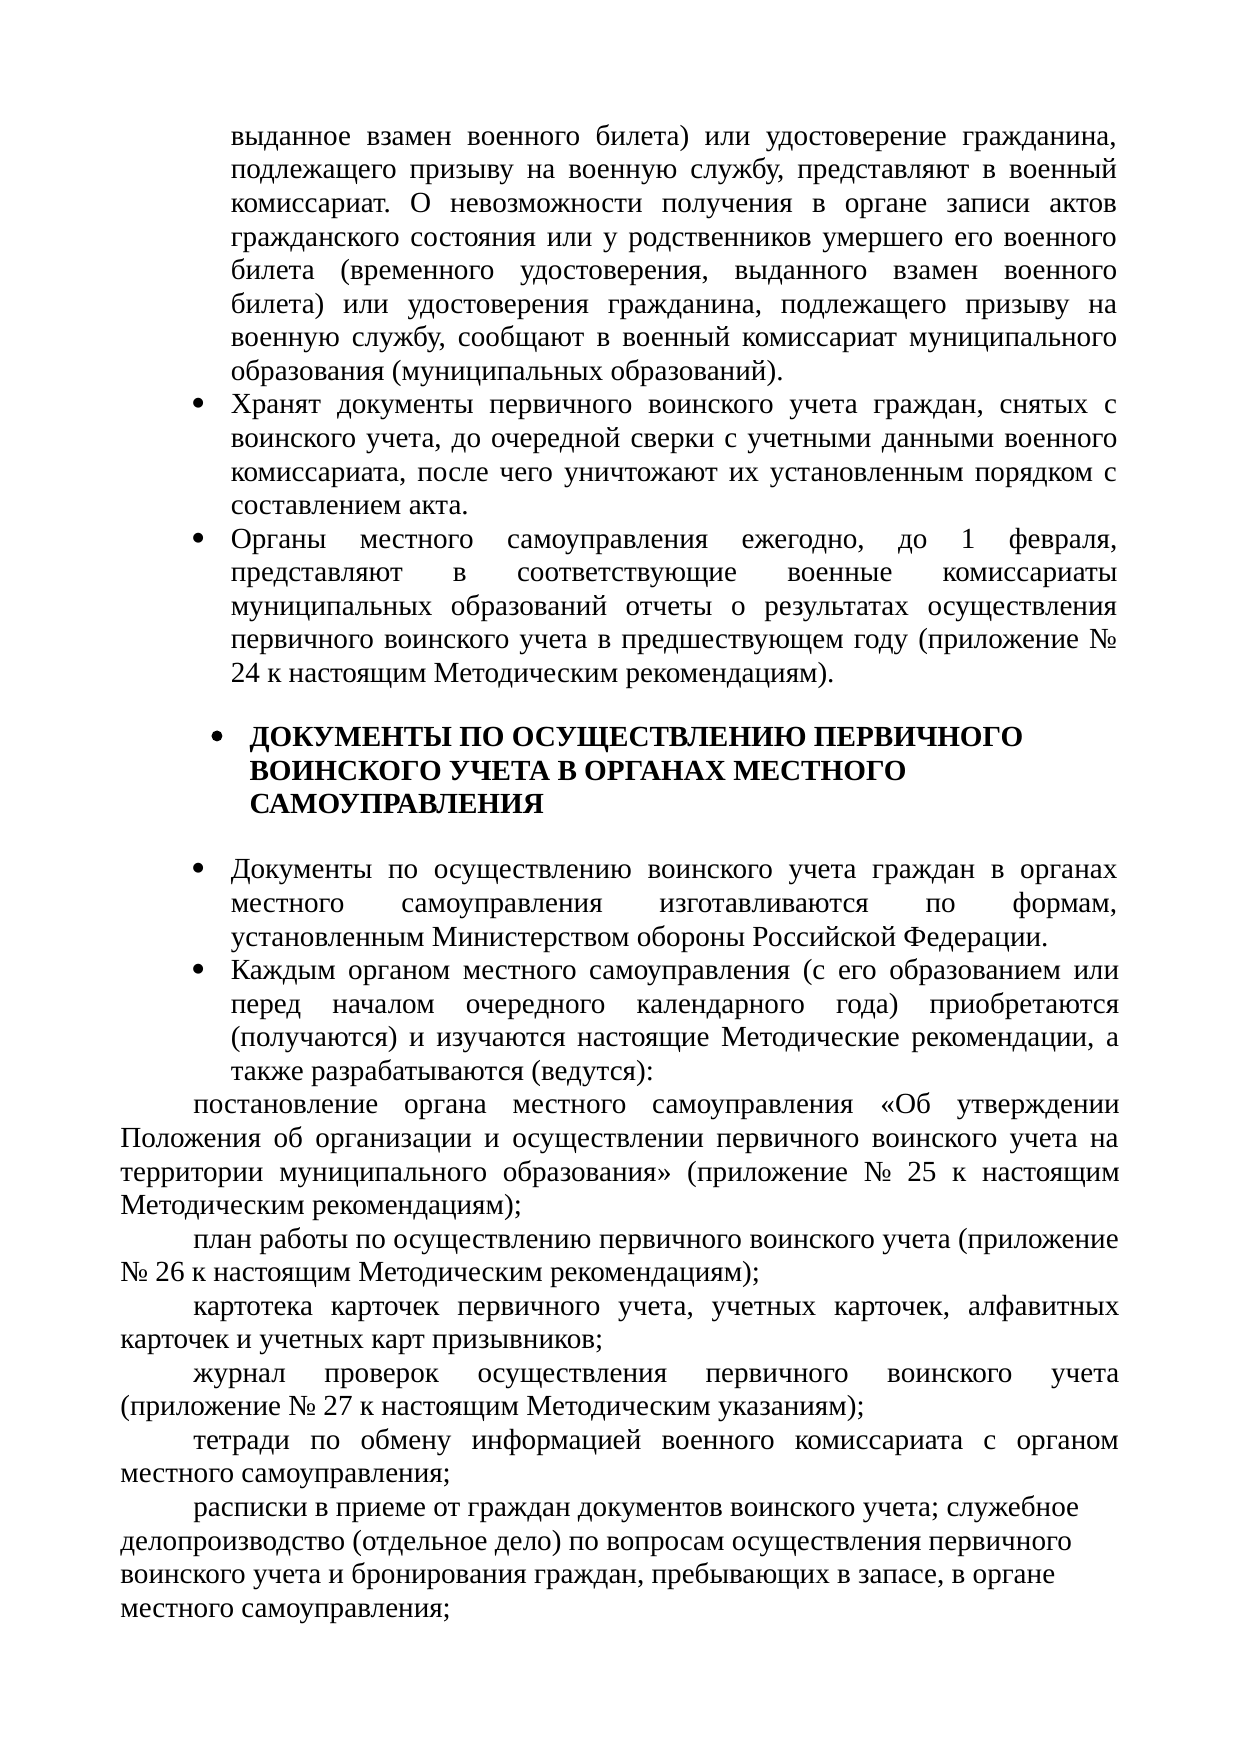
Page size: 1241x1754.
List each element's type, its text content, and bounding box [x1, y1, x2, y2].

text тетради по обмену информацией военного комиссариата с органом местного самоуправления; [120, 1422, 1120, 1489]
text расписки в приеме от граждан документов воинского учета; служебное делопроизводство (отдельное дело) по вопросам осуществления первичного воинского учета и бронирования граждан, пребывающих в запасе, в органе местного самоуправления; [120, 1489, 1120, 1623]
list Документы по осуществлению воинского учета граждан в органах местного самоуправления изготавливаются по формам, установленным Министерством обороны Российской Федерации. [193, 851, 1118, 952]
list выданное взамен военного билета) или удостоверение гражданина, подлежащего призыву на военную службу, представляют в военный комиссариат. О невозможности получения в органе записи актов гражданского состояния или у родственников умершего его военного билета (временного удостоверения, выданного взамен военного билета) или удостоверения гражданина, подлежащего призыву на военную службу, сообщают в военный комиссариат муниципального образования (муниципальных образований). [193, 118, 1118, 386]
text план работы по осуществлению первичного воинского учета (приложение № 26 к настоящим Методическим рекомендациям); [120, 1221, 1120, 1288]
text журнал проверок осуществления первичного воинского учета (приложение № 27 к настоящим Методическим указаниям); [120, 1355, 1120, 1422]
text картотека карточек первичного учета, учетных карточек, алфавитных карточек и учетных карт призывников; [120, 1288, 1120, 1355]
list Органы местного самоуправления ежегодно, до 1 февраля, представляют в соответствующие военные комиссариаты муниципальных образований отчеты о результатах осуществления первичного воинского учета в предшествующем году (приложение № 24 к настоящим Методическим рекомендациям). [193, 521, 1118, 688]
text постановление органа местного самоуправления «Об утверждении Положения об организации и осуществлении первичного воинского учета на территории муниципального образования» (приложение № 25 к настоящим Методическим рекомендациям); [120, 1087, 1120, 1221]
list ДОКУМЕНТЫ ПО ОСУЩЕСТВЛЕНИЮ ПЕРВИЧНОГО ВОИНСКОГО УЧЕТА В ОРГАНАХ МЕСТНОГО САМОУПРАВЛЕНИЯ [212, 719, 1118, 820]
list Хранят документы первичного воинского учета граждан, снятых с воинского учета, до очередной сверки с учетными данными военного комиссариата, после чего уничтожают их установленным порядком с составлением акта. [193, 386, 1118, 521]
list Каждым органом местного самоуправления (с его образованием или перед началом очередного календарного года) приобретаются (получаются) и изучаются настоящие Методические рекомендации, а также разрабатываются (ведутся): [193, 952, 1120, 1087]
